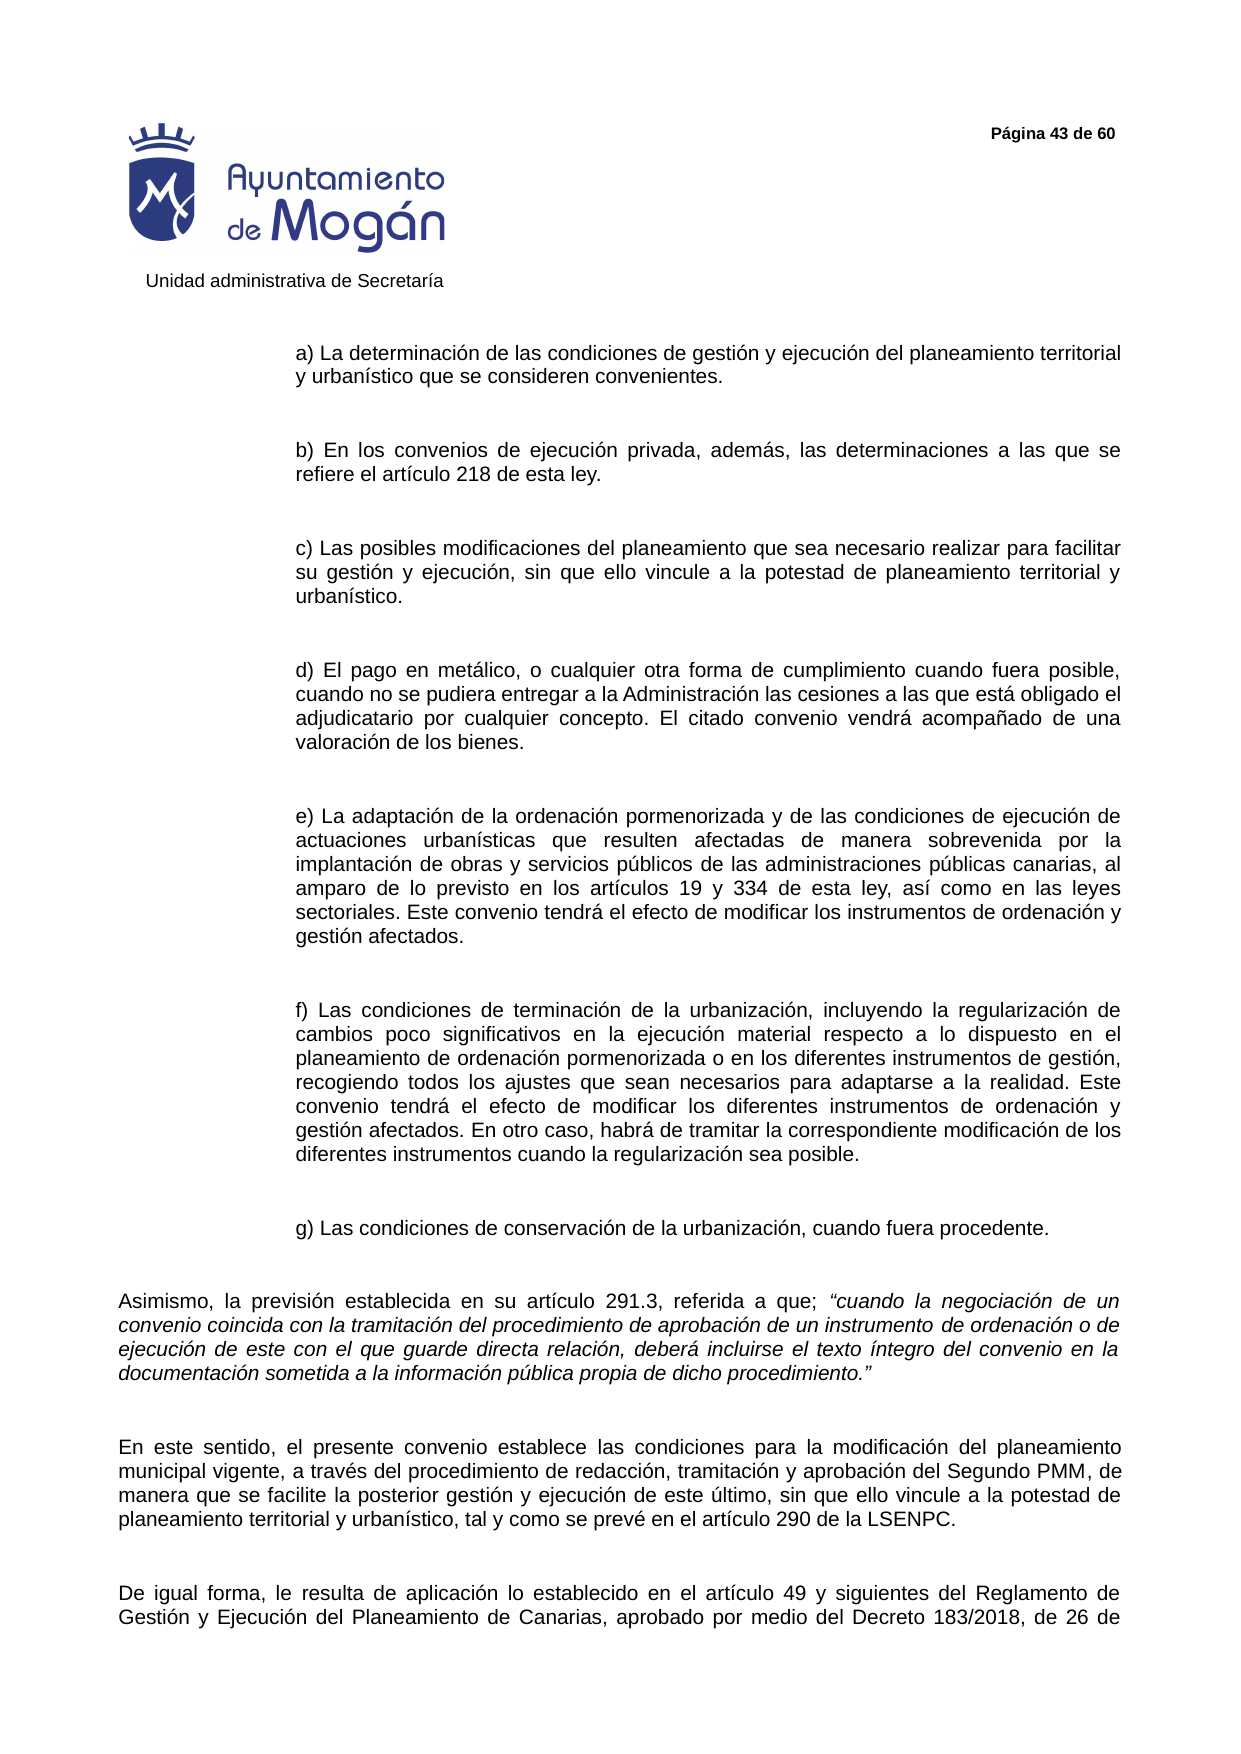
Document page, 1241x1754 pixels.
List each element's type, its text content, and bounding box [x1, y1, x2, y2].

text En este sentido, el presente convenio establece las condiciones para la modificación del planeamiento municipal vigente, a través del procedimiento de redacción, tramitación y aprobación del Segundo PMM, de manera que se facilite la posterior gestión y ejecución de este último, sin que ello vincule a la potestad de planeamiento territorial y urbanístico, tal y como se prevé en el artículo 290 de la LSENPC. [118, 1435, 1122, 1531]
text d) El pago en metálico, o cualquier otra forma de cumplimiento cuando fuera posible, cuando no se pudiera entregar a la Administración las cesiones a las que está obligado el adjudicatario por cualquier concepto. El citado convenio vendrá acompañado de una valoración de los bienes. [295, 658, 1122, 754]
text De igual forma, le resulta de aplicación lo establecido en el artículo 49 y siguientes del Reglamento de Gestión y Ejecución del Planeamiento de Canarias, aprobado por medio del Decreto 183/2018, de 26 de [118, 1581, 1122, 1629]
text b) En los convenios de ejecución privada, además, las determinaciones a las que se refiere el artículo 218 de esta ley. [295, 438, 1122, 486]
text Asimismo, la previsión establecida en su artículo 291.3, referida a que; “cuando la negociación de un convenio coincida con la tramitación del procedimiento de aprobación de un instrumento de ordenación o de ejecución de este con el que guarde directa relación, deberá incluirse el texto íntegro del convenio en la documentación sometida a la información pública propia de dicho procedimiento.” [118, 1289, 1122, 1385]
text e) La adaptación de la ordenación pormenorizada y de las condiciones de ejecución de actuaciones urbanísticas que resulten afectadas de manera sobrevenida por la implantación de obras y servicios públicos de las administraciones públicas canarias, al amparo de lo previsto en los artículos 19 y 334 de esta ley, así como en las leyes sectoriales. Este convenio tendrá el efecto de modificar los instrumentos de ordenación y gestión afectados. [295, 804, 1122, 948]
picture [128, 123, 445, 259]
text c) Las posibles modificaciones del planeamiento que sea necesario realizar para facilitar su gestión y ejecución, sin que ello vincule a la potestad de planeamiento territorial y urbanístico. [295, 536, 1122, 608]
text g) Las condiciones de conservación de la urbanización, cuando fuera procedente. [295, 1215, 1122, 1239]
text f) Las condiciones de terminación de la urbanización, incluyendo la regularización de cambios poco significativos en la ejecución material respecto a lo dispuesto en el planeamiento de ordenación pormenorizada o en los diferentes instrumentos de gestión, recogiendo todos los ajustes que sean necesarios para adaptarse a la realidad. Este convenio tendrá el efecto de modificar los diferentes instrumentos de ordenación y gestión afectados. En otro caso, habrá de tramitar la correspondiente modificación de los diferentes instrumentos cuando la regularización sea posible. [295, 998, 1122, 1165]
text a) La determinación de las condiciones de gestión y ejecución del planeamiento territorial y urbanístico que se consideren convenientes. [295, 340, 1122, 388]
